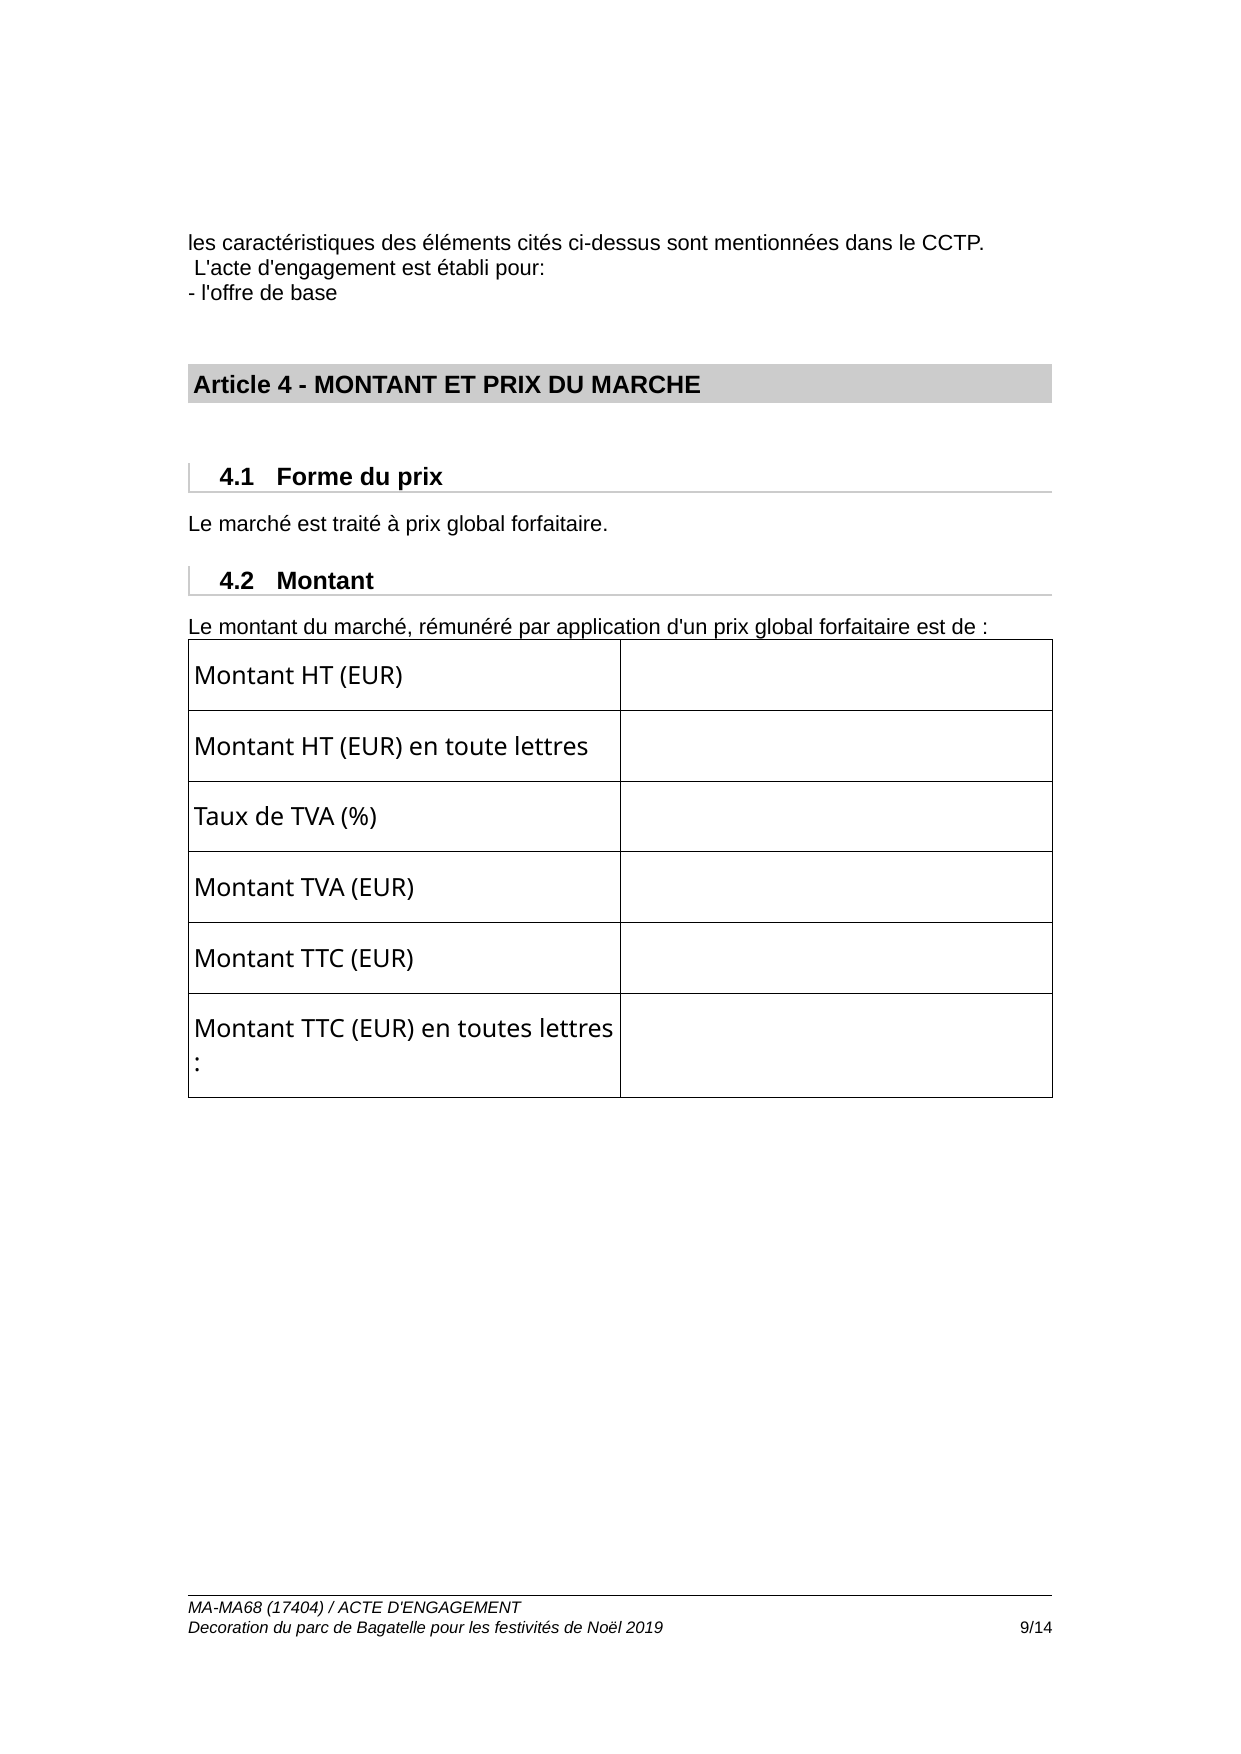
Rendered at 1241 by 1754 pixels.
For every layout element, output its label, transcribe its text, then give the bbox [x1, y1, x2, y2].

table_cell Montant TTC (EUR) [189, 923, 620, 992]
table_cell Taux de TVA (%) [189, 782, 620, 851]
table_cell Montant TTC (EUR) en toutes lettres : [189, 994, 620, 1097]
text Le marché est traité à prix global forfaitaire. [188, 511, 1052, 536]
text les caractéristiques des éléments cités ci-dessus sont mentionnées dans le CCTP. [188, 230, 1052, 255]
subtitle Montant [190, 566, 1052, 594]
table_cell Montant TVA (EUR) [189, 852, 620, 922]
table_cell [621, 994, 1052, 1097]
table_cell [621, 852, 1052, 922]
table_cell [621, 782, 1052, 851]
table_cell Montant HT (EUR) en toute lettres [189, 711, 620, 781]
subtitle Forme du prix [188, 462, 1052, 491]
text L'acte d'engagement est établi pour: [188, 255, 1052, 280]
table_cell [621, 711, 1052, 781]
text - l'offre de base [188, 280, 1052, 305]
table_header Montant HT (EUR) [189, 640, 620, 710]
table_header [621, 640, 1052, 710]
subtitle MONTANT ET PRIX DU MARCHE [190, 367, 1050, 401]
table_cell [621, 923, 1052, 992]
text Le montant du marché, rémunéré par application d'un prix global forfaitaire est de : [188, 614, 1052, 639]
